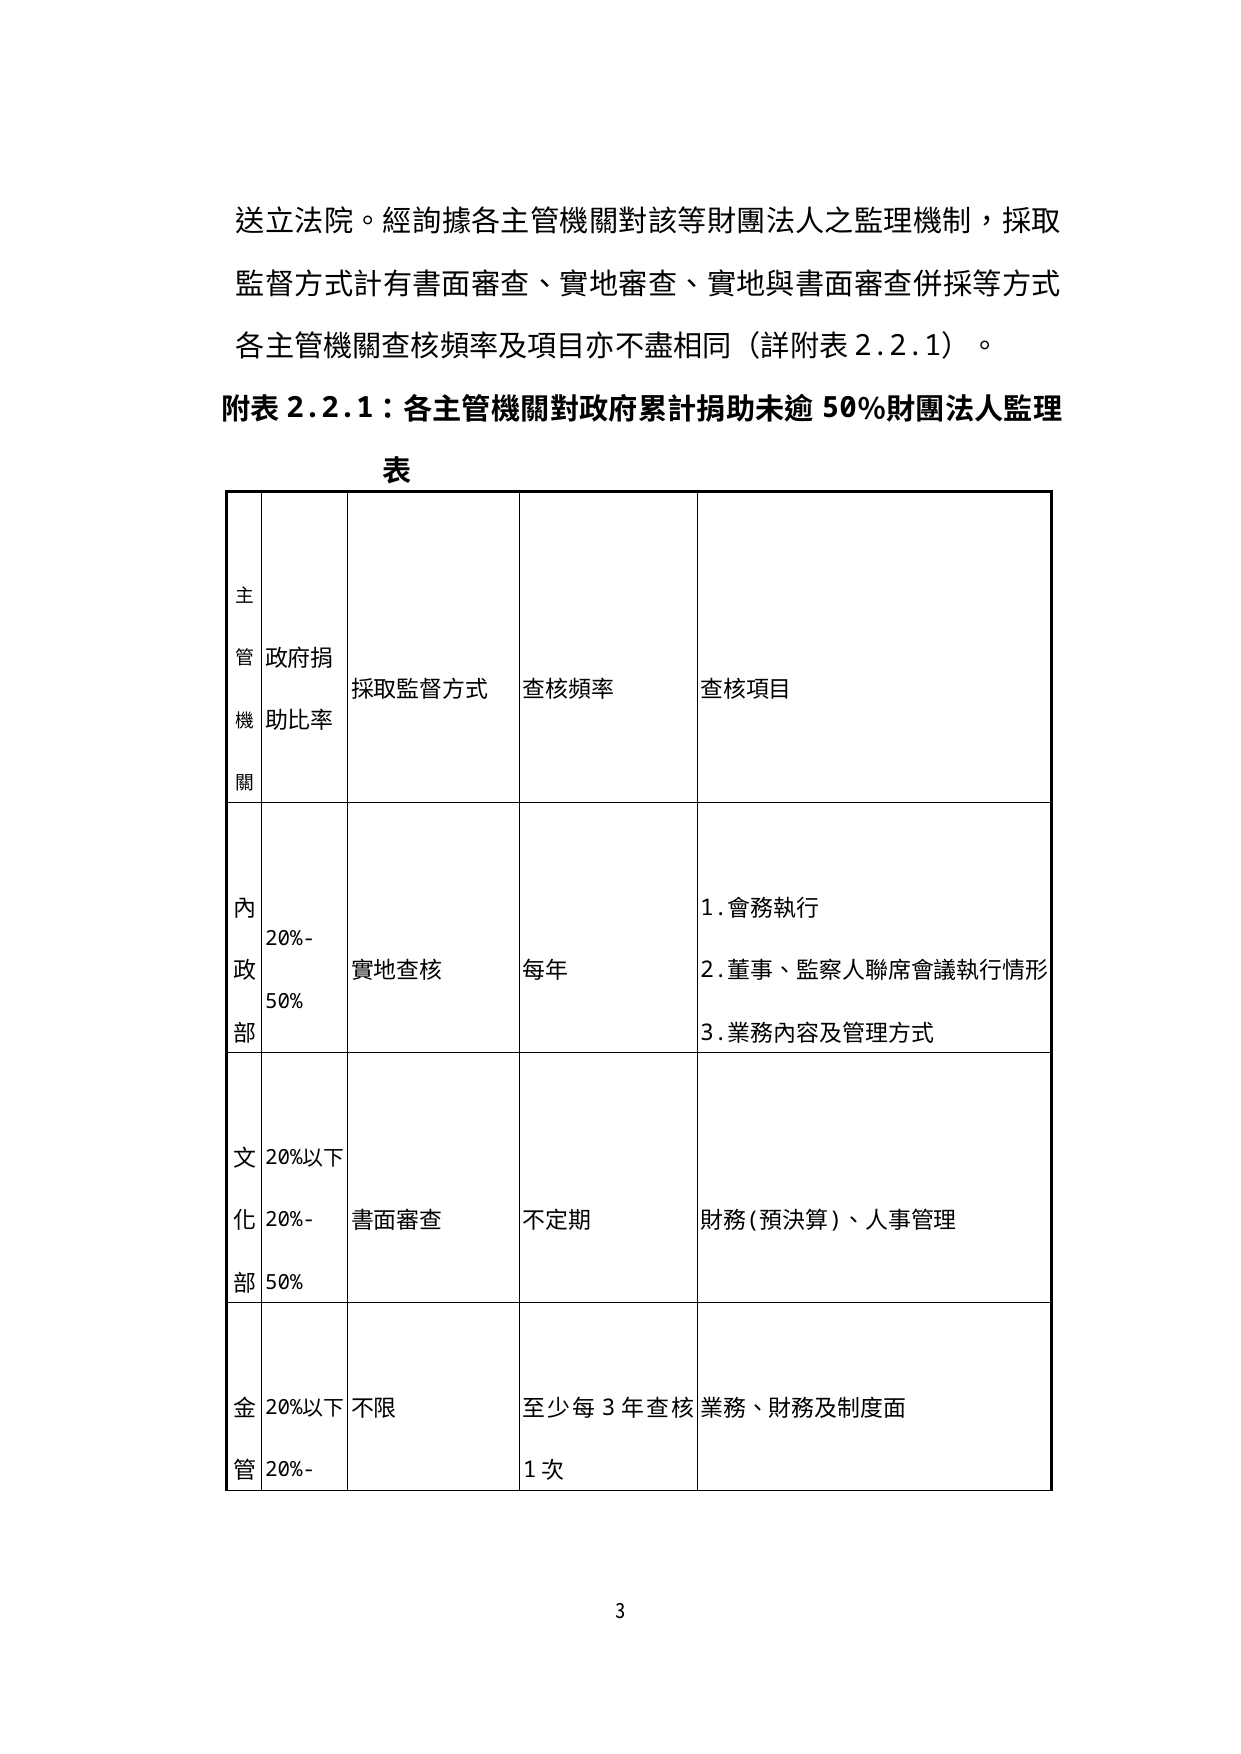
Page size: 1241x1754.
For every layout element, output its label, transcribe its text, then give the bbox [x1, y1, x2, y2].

table_header 政府捐助比率 [262, 493, 347, 802]
table_cell 金管 [228, 1303, 261, 1490]
table_header 查核項目 [698, 493, 1050, 802]
table_header 查核頻率 [520, 493, 697, 802]
table_cell 20%以下20%-50% [262, 1053, 347, 1302]
table_header 主管機關 [228, 493, 261, 802]
table_cell 實地查核 [348, 803, 519, 1052]
table_cell 20%以下20%- [262, 1303, 347, 1490]
table_cell 書面審查 [348, 1053, 519, 1302]
table_cell 業務、財務及制度面 [698, 1303, 1050, 1490]
table_cell 財務(預決算)、人事管理 [698, 1053, 1050, 1302]
table_cell 1.會務執行 2.董事、監察人聯席會議執行情形3.業務內容及管理方式 [698, 803, 1050, 1052]
table_cell 每年 [520, 803, 697, 1052]
table_cell 不定期 [520, 1053, 697, 1302]
table_cell 至少每3年查核1次 [520, 1303, 697, 1490]
table_cell 20%-50% [262, 803, 347, 1052]
table_cell 不限 [348, 1303, 519, 1490]
table_cell 文化部 [228, 1053, 261, 1302]
table_header 採取監督方式 [348, 493, 519, 802]
text 附表2.2.1：各主管機關對政府累計捐助未逾50％財團法人監理表 [221, 365, 1063, 490]
table_cell 內政部 [228, 803, 261, 1052]
text 至於政府捐助基金累計未逾50％之財團法人，按預算法第41條第3項規定，每年應由各該主管機關就以前年度投資或捐助之效益評估，併入決算辦理後，分別編製營運及資金運用計畫送立法院。經詢據各主管機關對該等財團法人之監理機制，採取監督方式計有書面審查、實地審查、實地與書面審查併採等方式，各主管機關查核頻率及項目亦不盡相同（詳附表2.2.1）。 [236, 177, 1063, 365]
